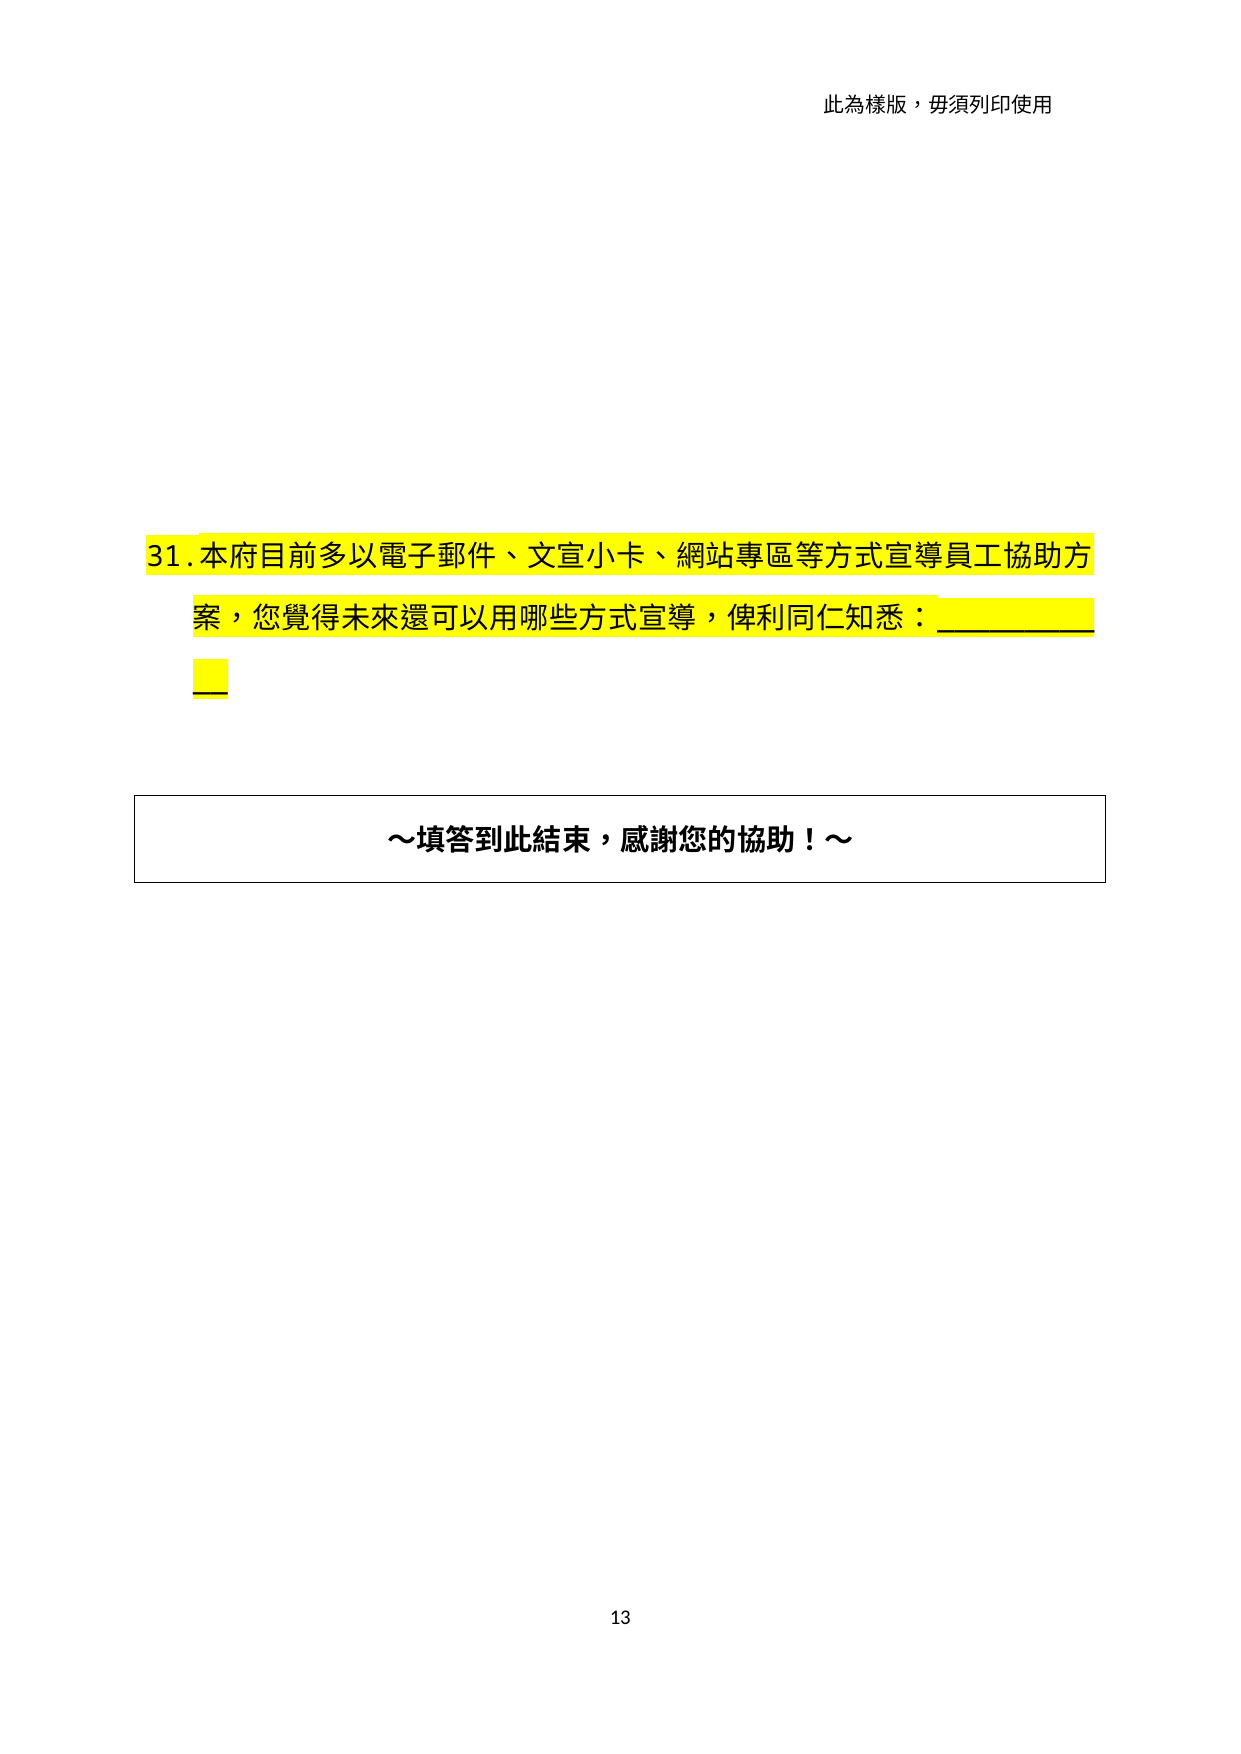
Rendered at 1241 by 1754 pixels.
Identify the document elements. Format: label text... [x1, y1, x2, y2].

table_cell 31.本府目前多以電子郵件、文宣小卡、網站專區等方式宣導員工協助方案，您覺得未來還可以用哪些方式宣導，俾利同仁知悉：___________ [135, 494, 1105, 700]
table_cell ～填答到此結束，感謝您的協助！～ [135, 796, 1105, 882]
table_cell [135, 700, 1105, 795]
